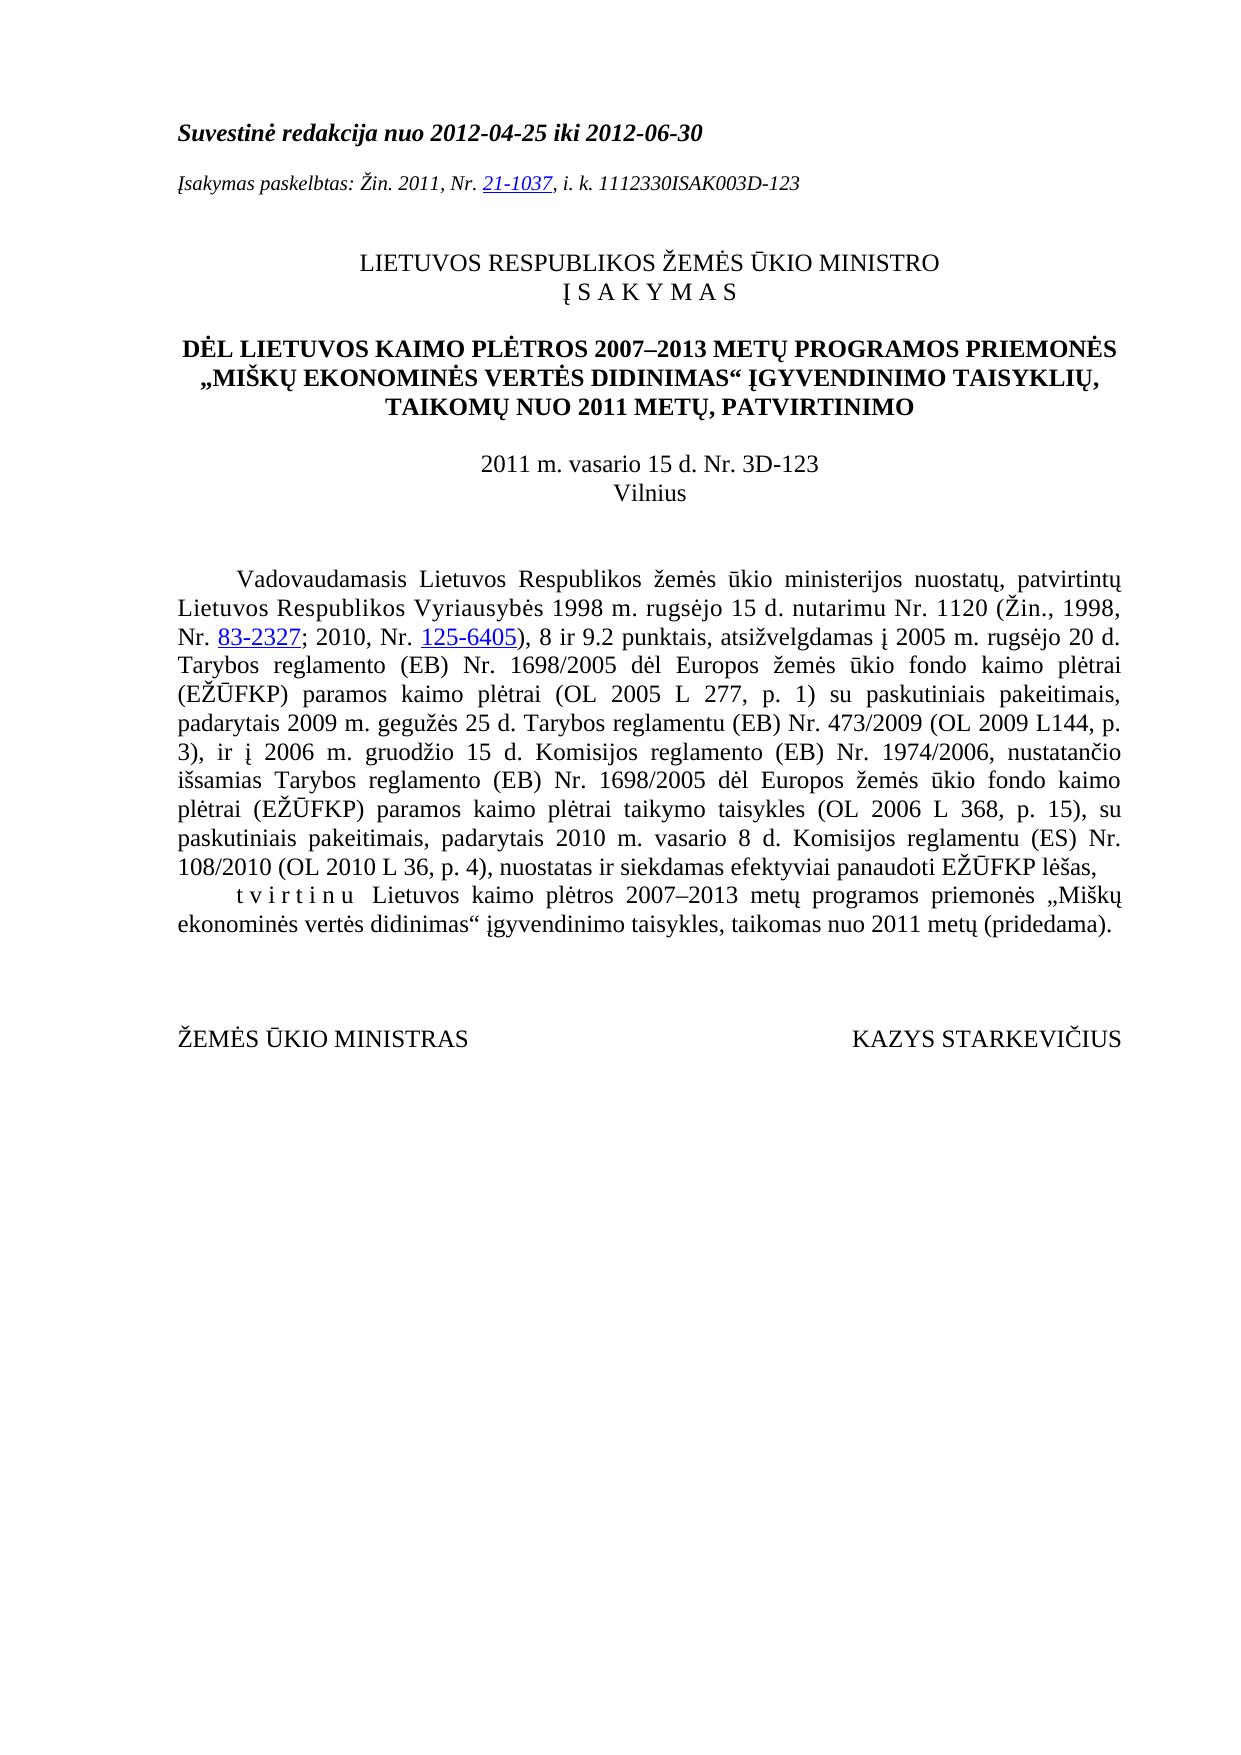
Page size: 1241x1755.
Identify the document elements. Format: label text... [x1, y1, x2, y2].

text Įsakymas paskelbtas: Žin. 2011, Nr. 21-1037, i. k. 1112330ISAK003D-123 [177, 171, 1122, 195]
text LIETUVOS RESPUBLIKOS ŽEMĖS ŪKIO MINISTRO [177, 248, 1122, 277]
text Vadovaudamasis Lietuvos Respublikos žemės ūkio ministerijos nuostatų, patvirtintų Lietuvos Respublikos Vyriausybės 1998 m. rugsėjo 15 d. nutarimu Nr. 1120 (Žin., 1998, Nr. 83-2327; 2010, Nr. 125-6405), 8 ir 9.2 punktais, atsižvelgdamas į 2005 m. rugsėjo 20 d. Tarybos reglamento (EB) Nr. 1698/2005 dėl Europos žemės ūkio fondo kaimo plėtrai (EŽŪFKP) paramos kaimo plėtrai (OL 2005 L 277, p. 1) su paskutiniais pakeitimais, padarytais 2009 m. gegužės 25 d. Tarybos reglamentu (EB) Nr. 473/2009 (OL 2009 L144, p. 3), ir į 2006 m. gruodžio 15 d. Komisijos reglamento (EB) Nr. 1974/2006, nustatančio išsamias Tarybos reglamento (EB) Nr. 1698/2005 dėl Europos žemės ūkio fondo kaimo plėtrai (EŽŪFKP) paramos kaimo plėtrai taikymo taisykles (OL 2006 L 368, p. 15), su paskutiniais pakeitimais, padarytais 2010 m. vasario 8 d. Komisijos reglamentu (ES) Nr. 108/2010 (OL 2010 L 36, p. 4), nuostatas ir siekdamas efektyviai panaudoti EŽŪFKP lėšas, [177, 564, 1122, 880]
text DĖL LIETUVOS KAIMO PLĖTROS 2007–2013 METŲ PROGRAMOS PRIEMONĖS „MIŠKŲ EKONOMINĖS VERTĖS DIDINIMAS“ ĮGYVENDINIMO TAISYKLIŲ, TAIKOMŲ NUO 2011 METŲ, PATVIRTINIMO [177, 334, 1122, 420]
text tvirtinu Lietuvos kaimo plėtros 2007–2013 metų programos priemonės „Miškų ekonominės vertės didinimas“ įgyvendinimo taisykles, taikomas nuo 2011 metų (pridedama). [177, 880, 1122, 938]
text Suvestinė redakcija nuo 2012-04-25 iki 2012-06-30 [177, 118, 1122, 147]
text 2011 m. vasario 15 d. Nr. 3D-123 [177, 449, 1122, 478]
text Vilnius [177, 478, 1122, 507]
text ĮSAKYMAS [177, 277, 1122, 305]
text Žemės ūkio ministras Kazys Starkevičius [177, 1024, 1122, 1053]
